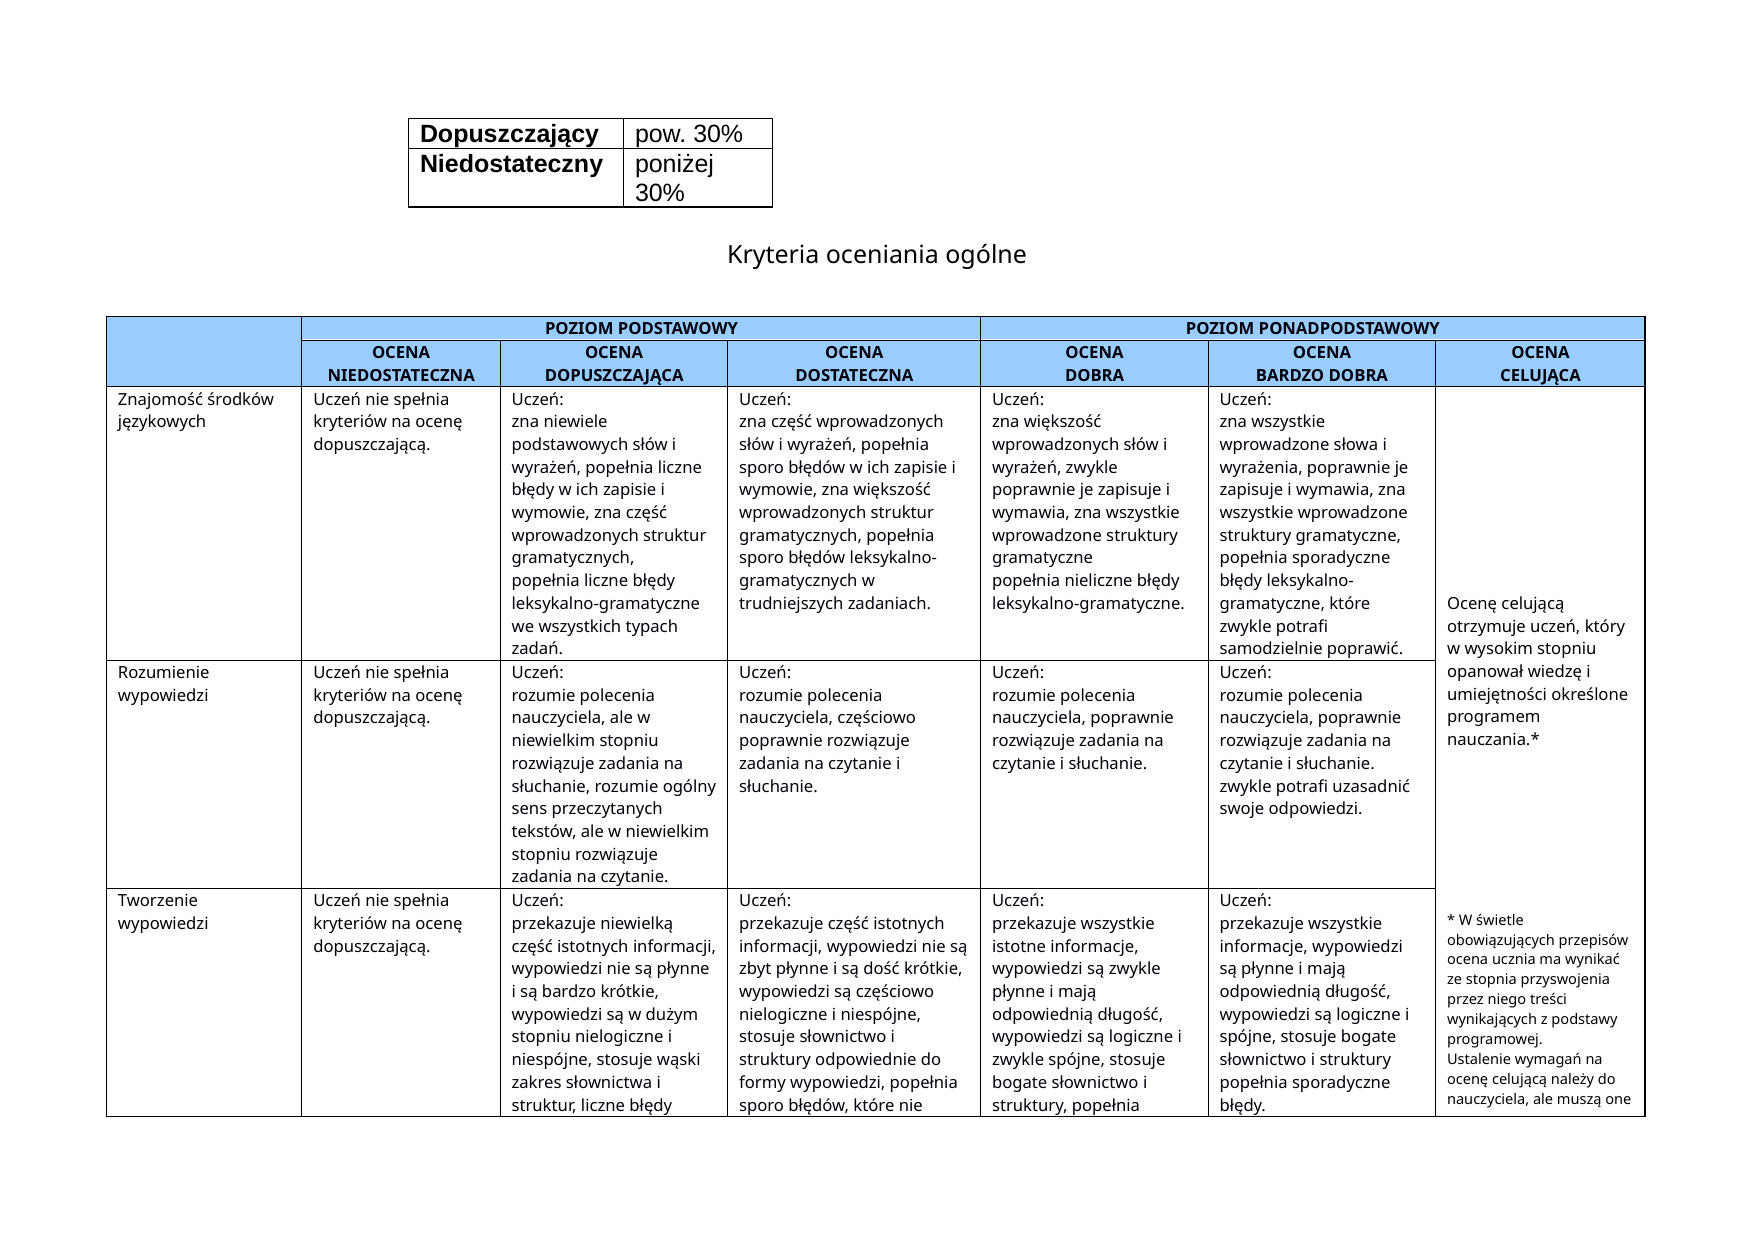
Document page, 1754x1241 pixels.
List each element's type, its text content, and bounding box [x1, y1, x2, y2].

table_cell Ocenę celującą otrzymuje uczeń, który w wysokim stopniu opanował wiedzę i umiejętności określone programem nauczania.* * W świetle obowiązujących przepisów ocena ucznia ma wynikać ze stopnia przyswojenia przez niego treści wynikających z podstawy programowej. Ustalenie wymagań na ocenę celującą należy do nauczyciela, ale muszą one [1436, 387, 1644, 1116]
table_cell Uczeń: przekazuje część istotnych informacji, wypowiedzi nie są zbyt płynne i są dość krótkie, wypowiedzi są częściowo nielogiczne i niespójne, stosuje słownictwo i struktury odpowiednie do formy wypowiedzi, popełnia sporo błędów, które nie [728, 889, 980, 1116]
table_header POZIOM PODSTAWOWY [302, 317, 980, 339]
table_cell Niedostateczny [409, 149, 623, 206]
table_cell Rozumienie wypowiedzi [107, 661, 301, 888]
table_cell Uczeń nie spełnia kryteriów na ocenę dopuszczającą. [302, 387, 500, 659]
table_cell Uczeń: przekazuje niewielką część istotnych informacji, wypowiedzi nie są płynne i są bardzo krótkie, wypowiedzi są w dużym stopniu nielogiczne i niespójne, stosuje wąski zakres słownictwa i struktur, liczne błędy [501, 889, 727, 1116]
table_cell Uczeń: przekazuje wszystkie istotne informacje, wypowiedzi są zwykle płynne i mają odpowiednią długość, wypowiedzi są logiczne i zwykle spójne, stosuje bogate słownictwo i struktury, popełnia [981, 889, 1208, 1116]
table_cell Uczeń: rozumie polecenia nauczyciela, ale w niewielkim stopniu rozwiązuje zadania na słuchanie, rozumie ogólny sens przeczytanych tekstów, ale w niewielkim stopniu rozwiązuje zadania na czytanie. [501, 661, 727, 888]
table_cell Uczeń nie spełnia kryteriów na ocenę dopuszczającą. [302, 889, 500, 1116]
table_cell Uczeń: rozumie polecenia nauczyciela, poprawnie rozwiązuje zadania na czytanie i słuchanie. zwykle potrafi uzasadnić swoje odpowiedzi. [1209, 661, 1435, 888]
table_cell poniżej 30% [624, 149, 772, 206]
table_header POZIOM PONADPODSTAWOWY [981, 317, 1644, 339]
table_cell OCENA NIEDOSTATECZNA [302, 341, 500, 386]
table_header [773, 118, 1070, 208]
table_header [107, 317, 301, 386]
table_cell Uczeń: zna część wprowadzonych słów i wyrażeń, popełnia sporo błędów w ich zapisie i wymowie, zna większość wprowadzonych struktur gramatycznych, popełnia sporo błędów leksykalno-gramatycznych w trudniejszych zadaniach. [728, 387, 980, 659]
table_cell Uczeń: zna większość wprowadzonych słów i wyrażeń, zwykle poprawnie je zapisuje i wymawia, zna wszystkie wprowadzone struktury gramatyczne popełnia nieliczne błędy leksykalno-gramatyczne. [981, 387, 1208, 659]
table_cell Dopuszczający [409, 119, 623, 148]
table_cell OCENA DOPUSZCZAJĄCA [501, 341, 727, 386]
table_cell OCENA CELUJĄCA [1436, 341, 1644, 386]
table_cell OCENA DOBRA [981, 341, 1208, 386]
table_cell Uczeń nie spełnia kryteriów na ocenę dopuszczającą. [302, 661, 500, 888]
table_cell Tworzenie wypowiedzi [107, 889, 301, 1116]
table_cell Znajomość środków językowych [107, 387, 301, 659]
table_cell Uczeń: rozumie polecenia nauczyciela, częściowo poprawnie rozwiązuje zadania na czytanie i słuchanie. [728, 661, 980, 888]
table_cell Uczeń: zna wszystkie wprowadzone słowa i wyrażenia, poprawnie je zapisuje i wymawia, zna wszystkie wprowadzone struktury gramatyczne, popełnia sporadyczne błędy leksykalno-gramatyczne, które zwykle potrafi samodzielnie poprawić. [1209, 387, 1435, 659]
table_cell Uczeń: przekazuje wszystkie informacje, wypowiedzi są płynne i mają odpowiednią długość, wypowiedzi są logiczne i spójne, stosuje bogate słownictwo i struktury popełnia sporadyczne błędy. [1209, 889, 1435, 1116]
table_cell OCENA BARDZO DOBRA [1209, 341, 1435, 386]
table_cell pow. 30% [624, 119, 772, 148]
text Kryteria oceniania ogólne [118, 236, 1636, 270]
table_cell Uczeń: rozumie polecenia nauczyciela, poprawnie rozwiązuje zadania na czytanie i słuchanie. [981, 661, 1208, 888]
table_cell OCENA DOSTATECZNA [728, 341, 980, 386]
table_header [111, 118, 408, 208]
table_cell Uczeń: zna niewiele podstawowych słów i wyrażeń, popełnia liczne błędy w ich zapisie i wymowie, zna część wprowadzonych struktur gramatycznych, popełnia liczne błędy leksykalno-gramatyczne we wszystkich typach zadań. [501, 387, 727, 659]
